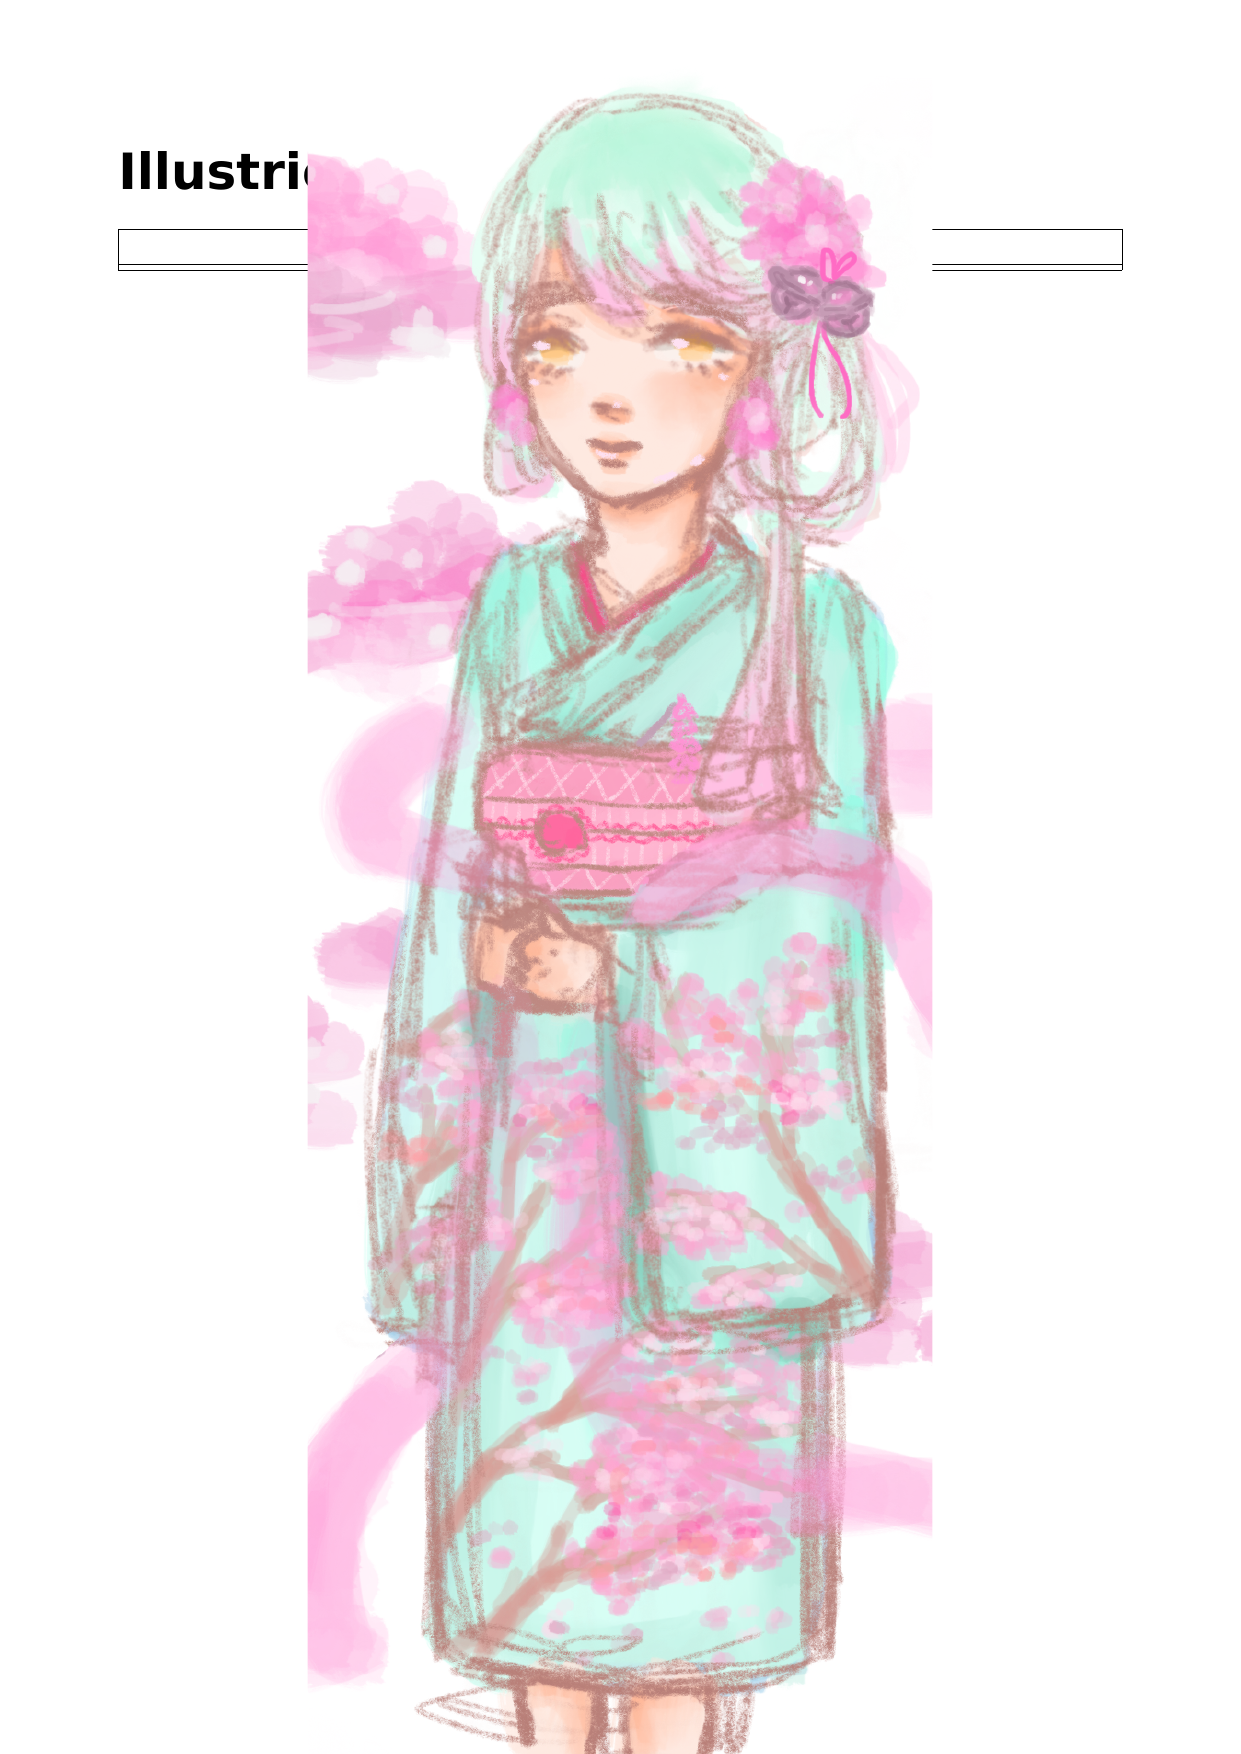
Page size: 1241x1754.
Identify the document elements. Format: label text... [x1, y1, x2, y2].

subtitle Illustrie "Grove" Gramatium [933, 143, 1122, 201]
picture [307, 42, 933, 1754]
table_cell [119, 265, 307, 270]
subtitle Illustrie "Grove" Gramatium [118, 143, 307, 201]
table_header Grove [119, 230, 307, 264]
table_header Grove [933, 230, 1122, 264]
table_cell [933, 265, 1122, 270]
